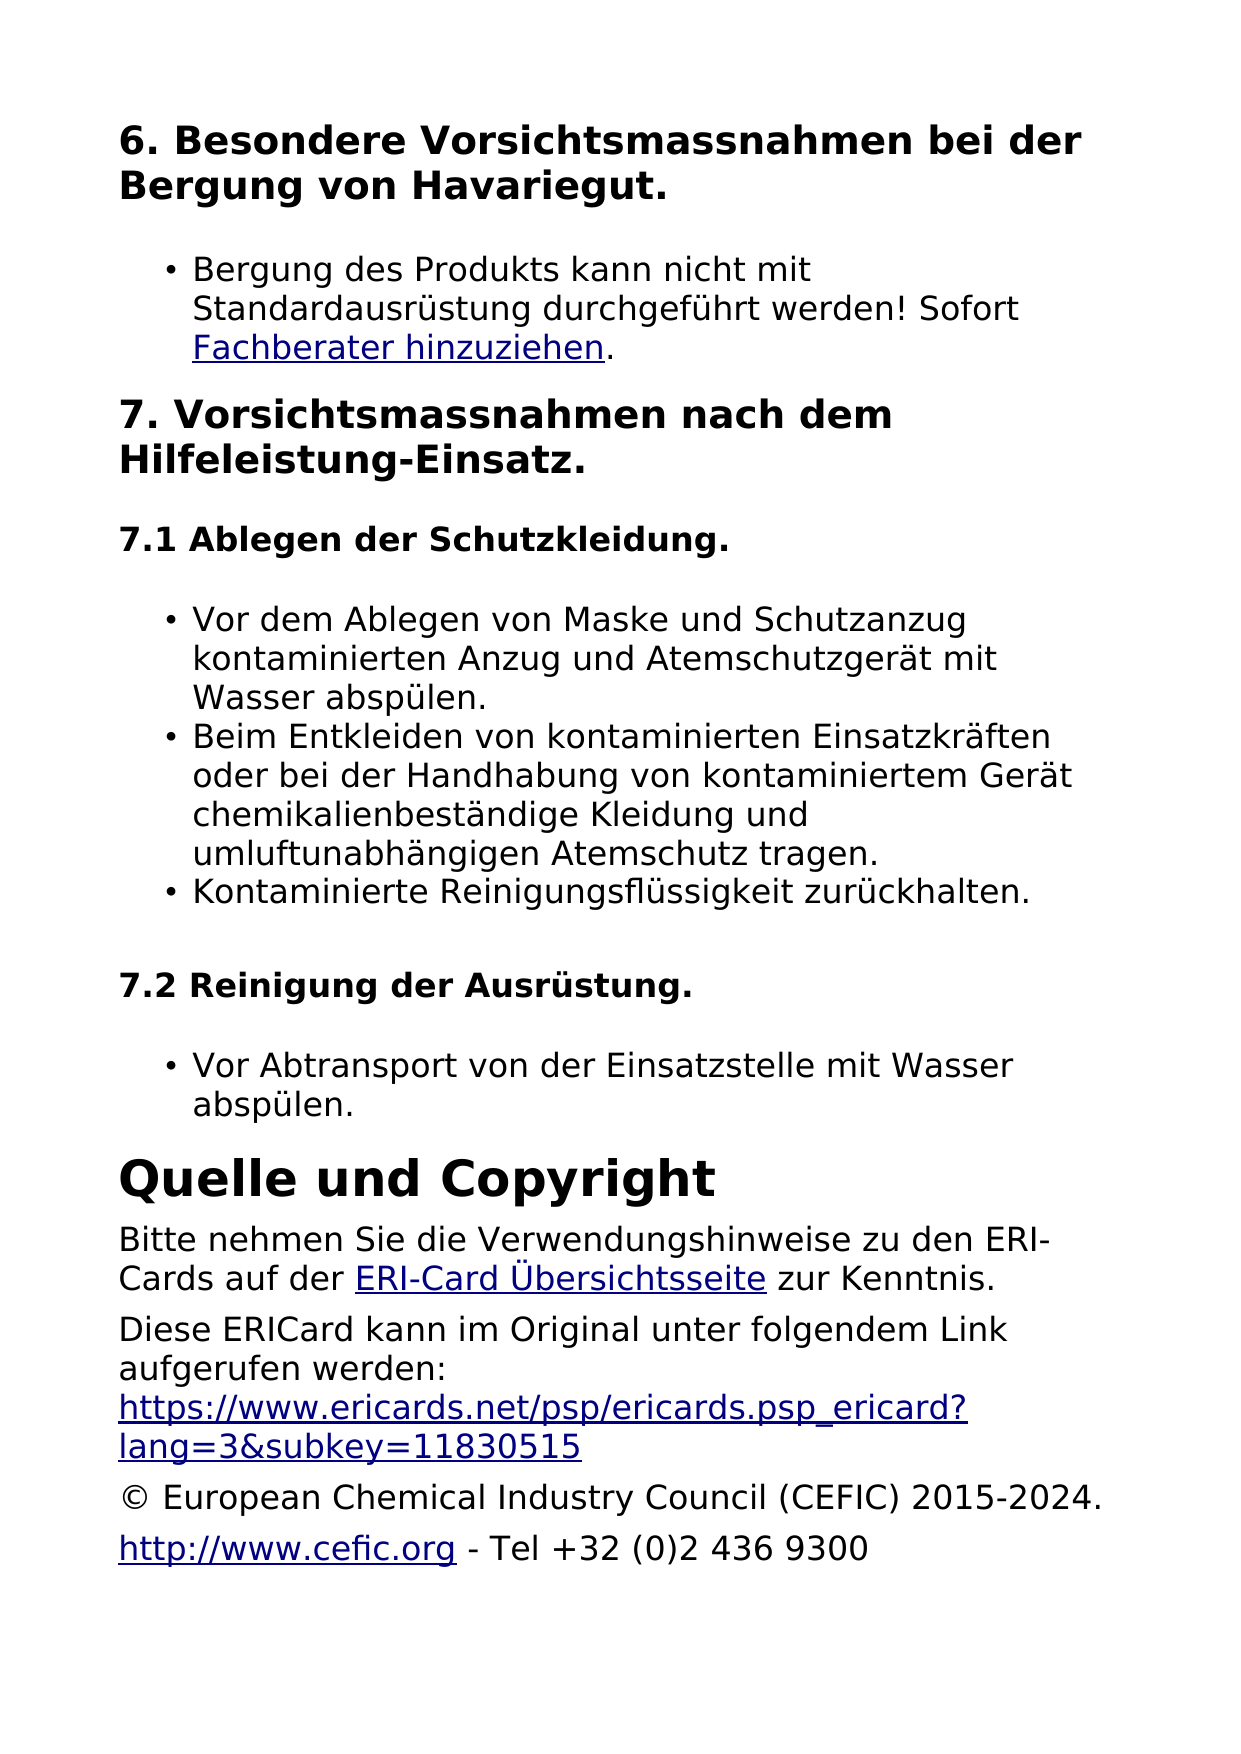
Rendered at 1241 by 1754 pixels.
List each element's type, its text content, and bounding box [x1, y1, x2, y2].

subtitle 7.1 Ablegen der Schutzkleidung. [118, 520, 1122, 559]
text http://www.cefic.org - Tel +32 (0)2 436 9300 [118, 1530, 1122, 1569]
list Vor dem Ablegen von Maske und Schutzanzug kontaminierten Anzug und Atemschutzgerät mit Wasser abspülen. [177, 601, 1122, 717]
subtitle 6. Besondere Vorsichtsmassnahmen bei der Bergung von Havariegut. [118, 118, 1122, 208]
list Bergung des Produkts kann nicht mit Standardausrüstung durchgeführt werden! Sofort Fachberater hinzuziehen. [177, 251, 1122, 367]
list Beim Entkleiden von kontaminierten Einsatzkräften oder bei der Handhabung von kontaminiertem Gerät chemikalienbeständige Kleidung und umluftunabhängigen Atemschutz tragen. [177, 717, 1122, 873]
subtitle 7.2 Reinigung der Ausrüstung. [118, 966, 1122, 1005]
text [118, 1581, 1122, 1620]
text Bitte nehmen Sie die Verwendungshinweise zu den ERI-Cards auf der ERI-Card Übersichtsseite zur Kenntnis. [118, 1220, 1122, 1298]
subtitle 7. Vorsichtsmassnahmen nach dem Hilfeleistung-Einsatz. [118, 392, 1122, 482]
text Diese ERICard kann im Original unter folgendem Link aufgerufen werden: https://www.ericards.net/psp/ericards.psp_ericard?lang=3&subkey=11830515 [118, 1311, 1122, 1466]
list Vor Abtransport von der Einsatzstelle mit Wasser abspülen. [177, 1047, 1122, 1125]
list Kontaminierte Reinigungsflüssigkeit zurückhalten. [177, 873, 1122, 912]
text © European Chemical Industry Council (CEFIC) 2015-2024. [118, 1478, 1122, 1517]
subtitle Quelle und Copyright [118, 1150, 1122, 1208]
